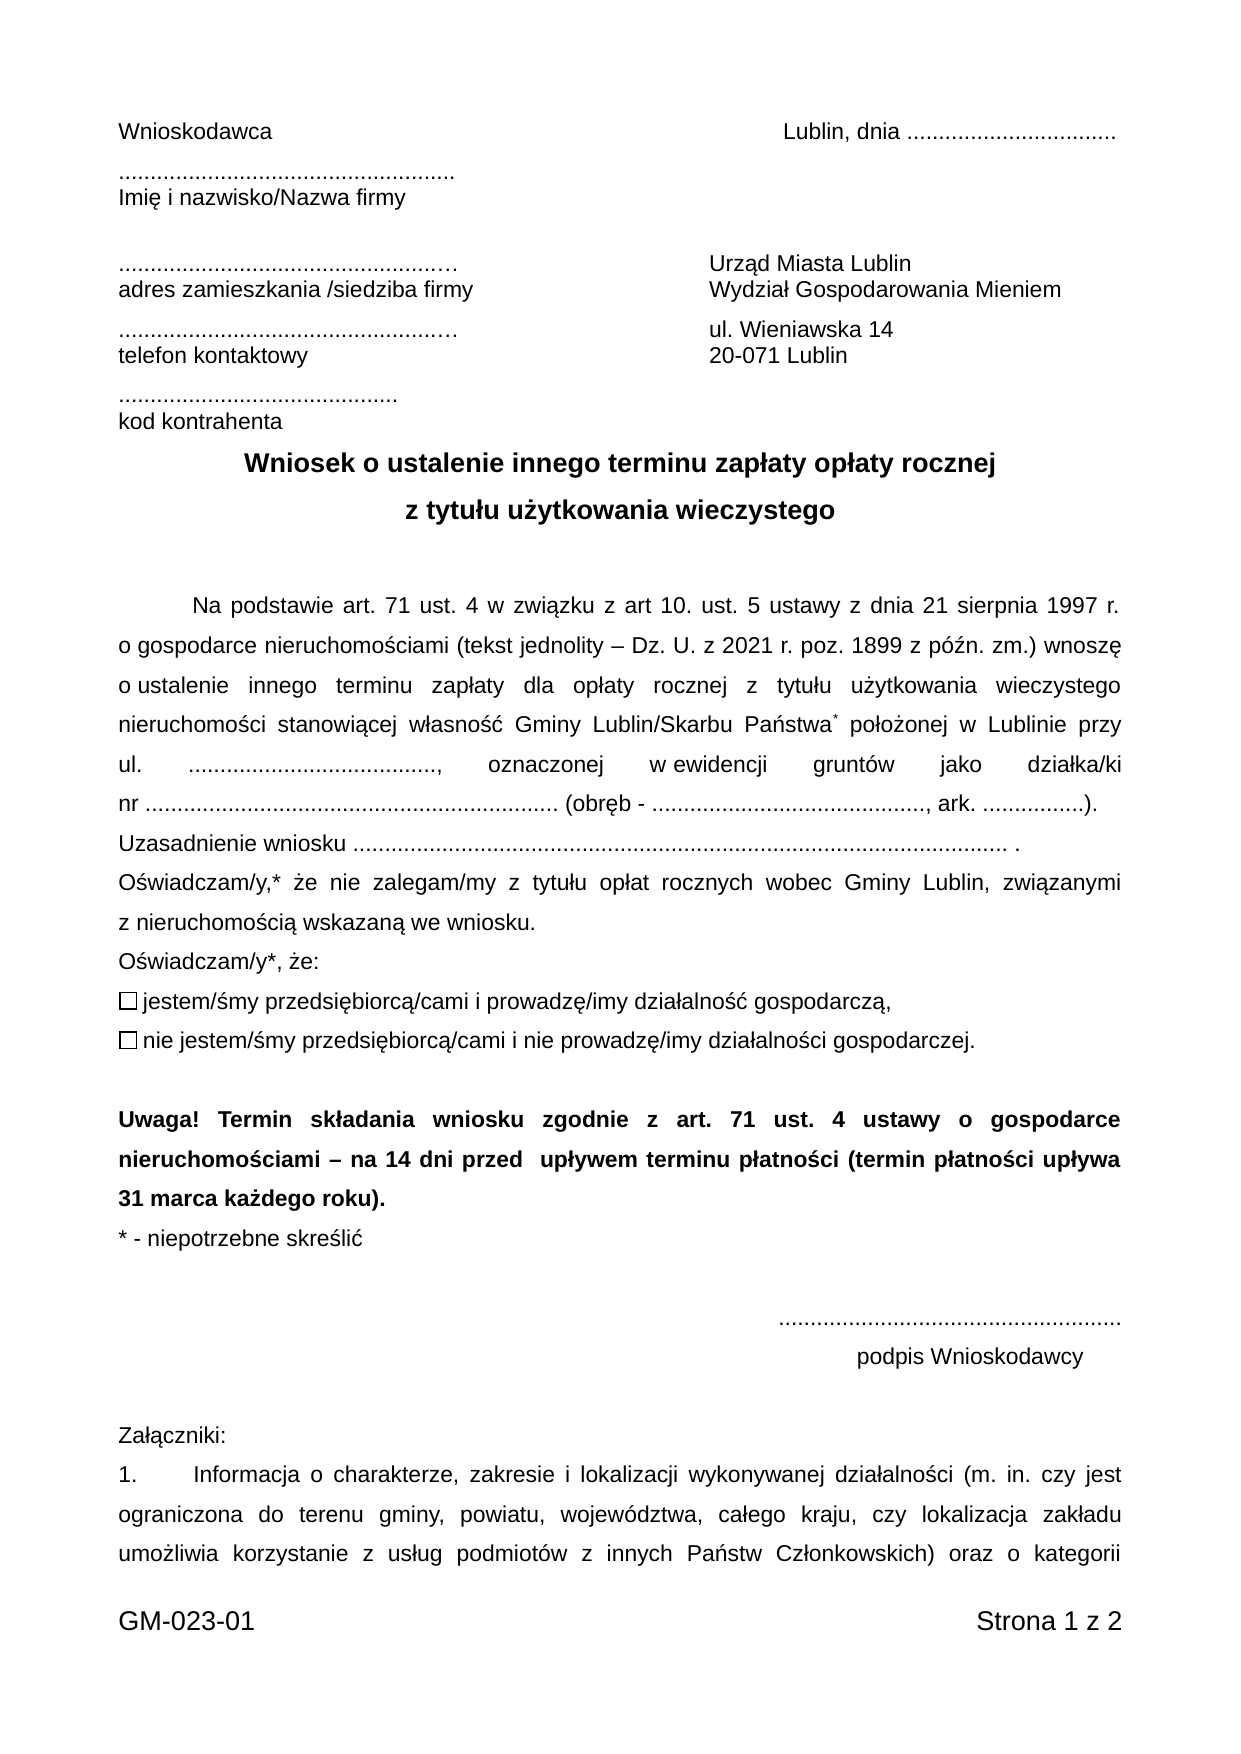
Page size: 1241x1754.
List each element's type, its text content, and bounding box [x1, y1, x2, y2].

text Uwaga! Termin składania wniosku zgodnie z art. 71 ust. 4 ustawy o gospodarce nieruchomościami – na 14 dni przed upływem terminu płatności (termin płatności upływa 31 marca każdego roku). [118, 1106, 1122, 1211]
text ..................................................... [118, 158, 1122, 184]
text adres zamieszkania /siedziba firmy Wydział Gospodarowania Mieniem [118, 276, 1122, 302]
list Informacja o charakterze, zakresie i lokalizacji wykonywanej działalności (m. in. czy jest ograniczona do terenu gminy, powiatu, województwa, całego kraju, czy lokalizacja zakładu umożliwia korzystanie z usług podmiotów z innych Państw Członkowskich) oraz o kategorii [118, 1461, 1122, 1567]
text Na podstawie art. 71 ust. 4 w związku z art 10. ust. 5 ustawy z dnia 21 sierpnia 1997 r. o gospodarce nieruchomościami (tekst jednolity – Dz. U. z 2021 r. poz. 1899 z późn. zm.) wnoszę o ustalenie innego terminu zapłaty dla opłaty rocznej z tytułu użytkowania wieczystego nieruchomości stanowiącej własność Gminy Lublin/Skarbu Państwa* położonej w Lublinie przy ul. ......................................., oznaczonej w ewidencji gruntów jako działka/ki nr ................................................................. (obręb - ..........................................., ark. ................). [118, 588, 1122, 817]
text nie jestem/śmy przedsiębiorcą/cami i nie prowadzę/imy działalności gospodarczej. [118, 1027, 1122, 1053]
text Uzasadnienie wniosku ....................................................................................................... . [118, 830, 1122, 856]
text podpis Wnioskodawcy [118, 1343, 1122, 1369]
text ...................................................... [118, 1303, 1122, 1330]
text Oświadczam/y,* że nie zalegam/my z tytułu opłat rocznych wobec Gminy Lublin, związanymi z nieruchomością wskazaną we wniosku. [118, 869, 1122, 935]
text z tytułu użytkowania wieczystego [118, 494, 1122, 525]
text Załączniki: [118, 1422, 1122, 1448]
text ..................................................… Urząd Miasta Lublin [118, 250, 1122, 276]
text ............................................ [118, 381, 1122, 408]
text Oświadczam/y*, że: [118, 948, 1122, 974]
text * - niepotrzebne skreślić [118, 1224, 1122, 1251]
text ..................................................… ul. Wieniawska 14 [118, 316, 1122, 342]
text jestem/śmy przedsiębiorcą/cami i prowadzę/imy działalność gospodarczą, [118, 988, 1122, 1014]
text Imię i nazwisko/Nazwa firmy [118, 184, 1122, 210]
text kod kontrahenta [118, 408, 1122, 434]
text telefon kontaktowy 20-071 Lublin [118, 342, 1122, 368]
text Wnioskodawca Lublin, dnia ................................. [118, 118, 1122, 144]
text Wniosek o ustalenie innego terminu zapłaty opłaty rocznej [118, 447, 1122, 478]
